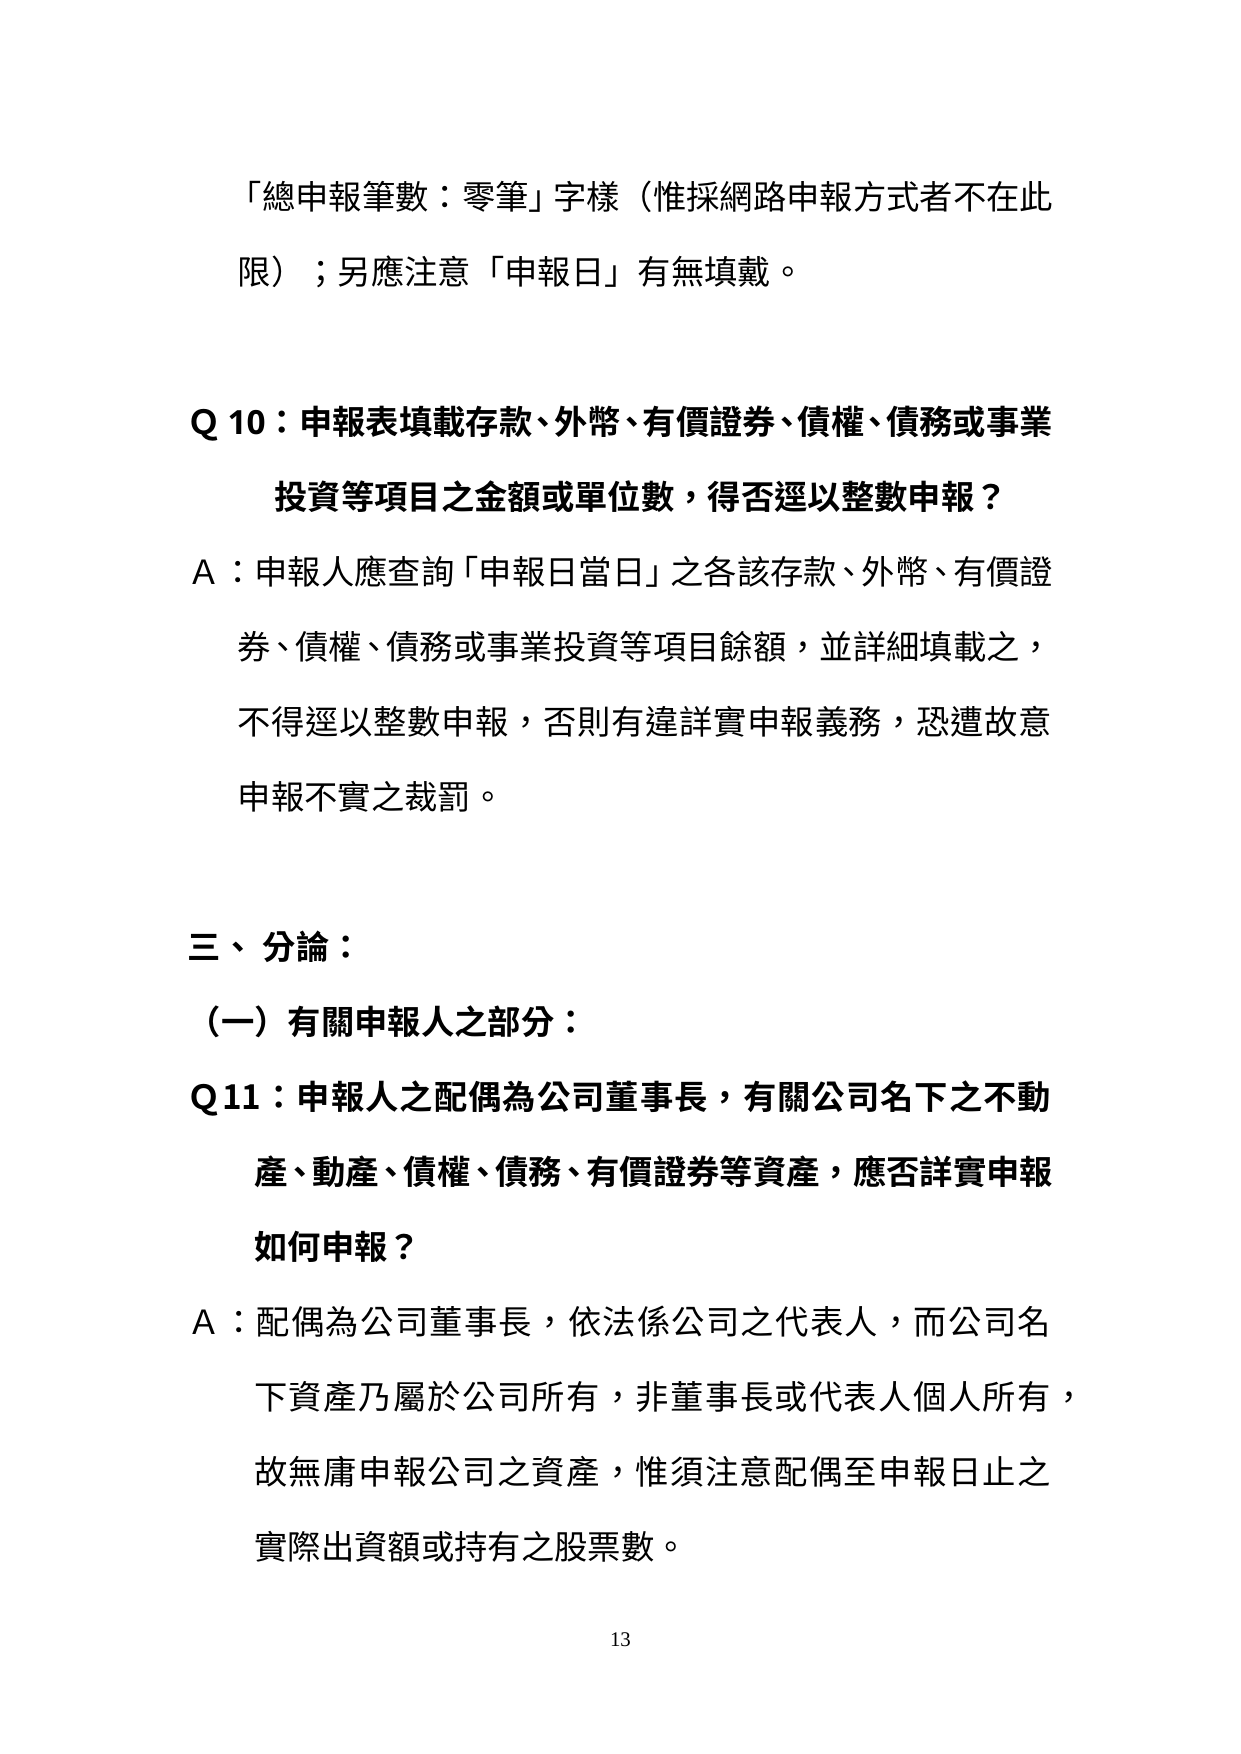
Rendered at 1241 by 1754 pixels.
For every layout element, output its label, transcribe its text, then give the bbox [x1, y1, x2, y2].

text Ａ：申報人應查詢「申報日當日」之各該存款、外幣、有價證券、債權、債務或事業投資等項目餘額，並詳細填載之，不得逕以整數申報，否則有違詳實申報義務，恐遭故意申報不實之裁罰。 [187, 532, 1053, 832]
text 「總申報筆數：零筆」字樣（惟採網路申報方式者不在此限）；另應注意「申報日」有無填戴。 [187, 157, 1053, 307]
text Ａ：配偶為公司董事長，依法係公司之代表人，而公司名下資產乃屬於公司所有，非董事長或代表人個人所有，故無庸申報公司之資產，惟須注意配偶至申報日止之實際出資額或持有之股票數。 [187, 1282, 1053, 1582]
text Ｑ10：申報表填載存款、外幣、有價證券、債權、債務或事業投資等項目之金額或單位數，得否逕以整數申報？ [187, 382, 1053, 532]
text Ｑ11：申報人之配偶為公司董事長，有關公司名下之不動產、動產、債權、債務、有價證券等資產，應否詳實申報？如何申報？ [187, 1057, 1053, 1282]
list 分論： [187, 907, 1053, 982]
text （一）有關申報人之部分： [187, 982, 1053, 1057]
